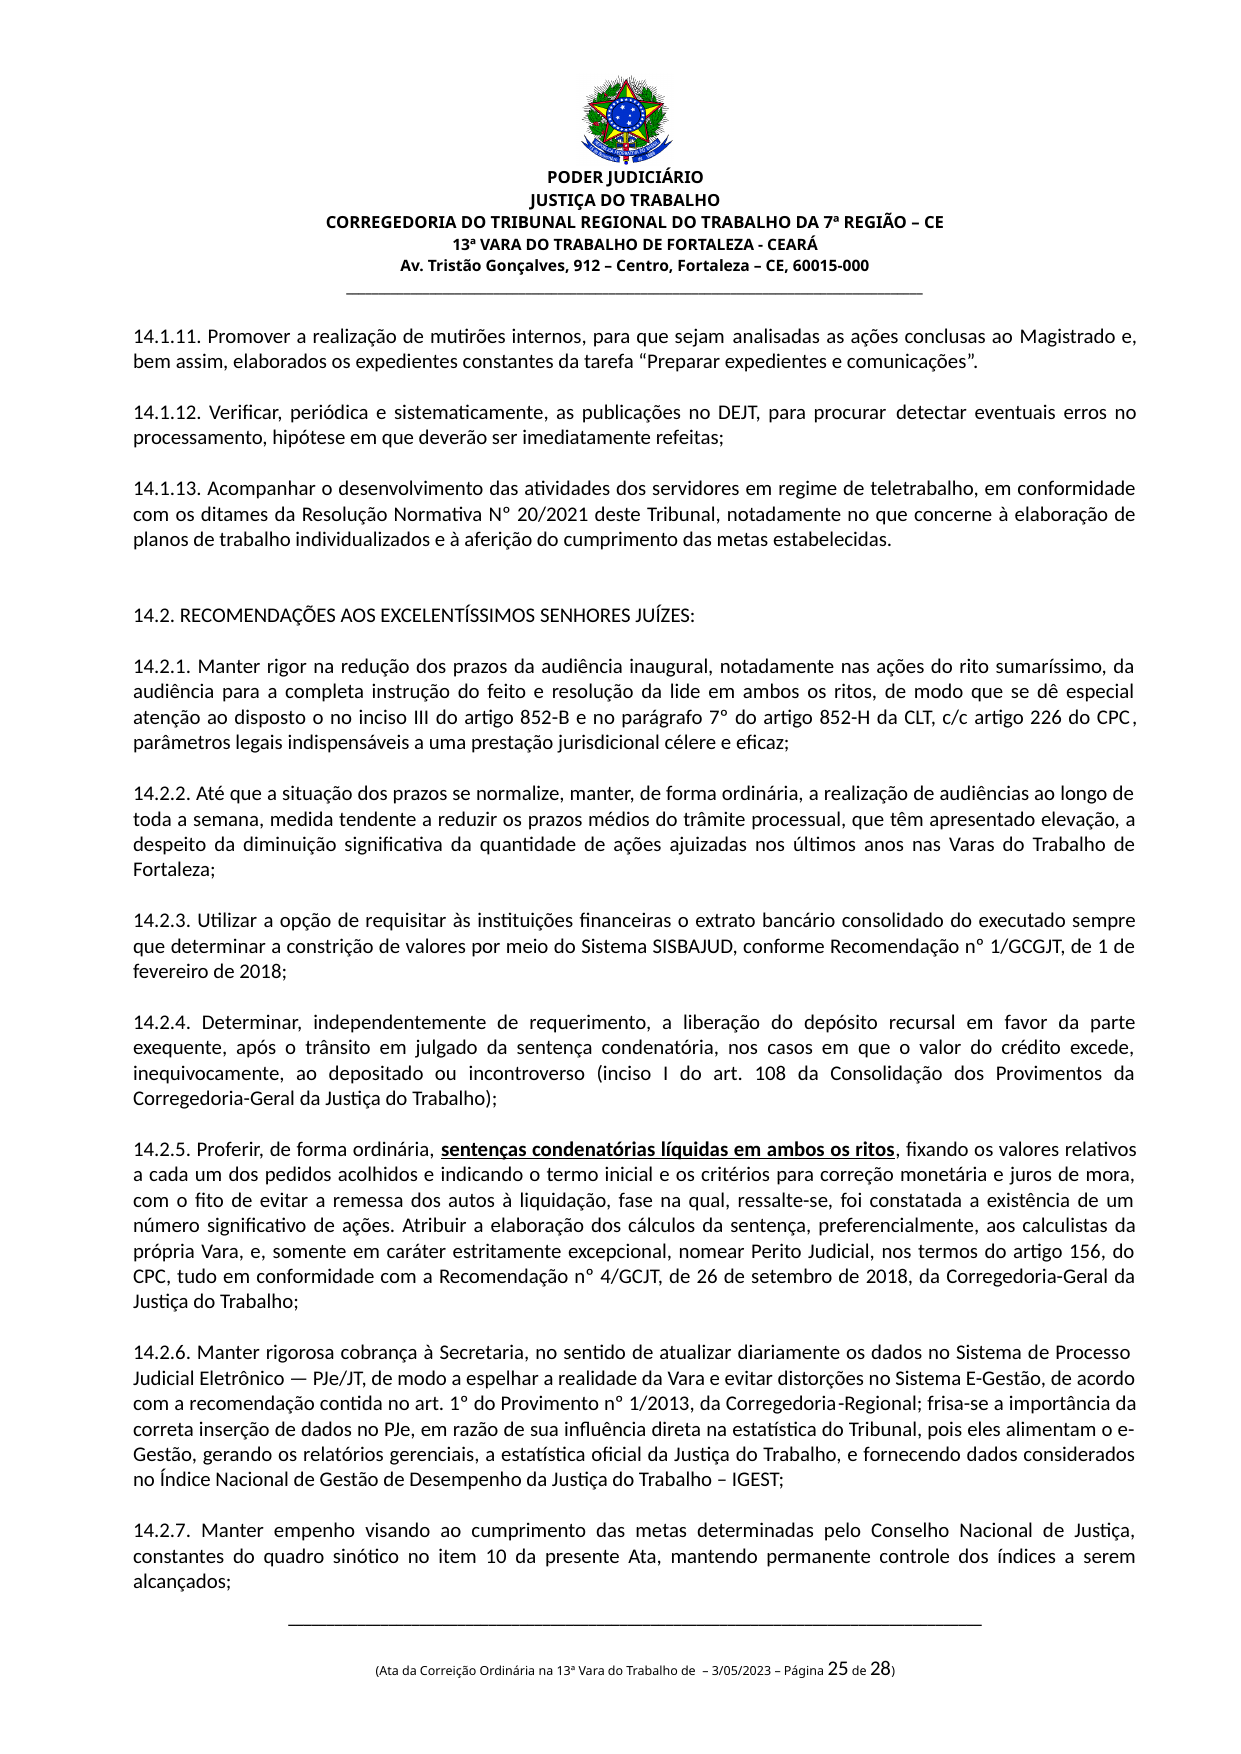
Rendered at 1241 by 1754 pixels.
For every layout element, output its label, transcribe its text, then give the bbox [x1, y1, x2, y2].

subtitle 14.2.1. Manter rigor na redução dos prazos da audiência inaugural, notadamente nas ações do rito sumaríssimo, da audiência para a completa instrução do feito e resolução da lide em ambos os ritos, de modo que se dê especial atenção ao disposto o no inciso III do artigo 852-B e no parágrafo 7º do artigo 852-H da CLT, c/c artigo 226 do CPC, parâmetros legais indispensáveis a uma prestação jurisdicional célere e eficaz; [133, 653, 1137, 755]
subtitle 14.2. RECOMENDAÇÕES AOS EXCELENTÍSSIMOS SENHORES JUÍZES: [133, 602, 1137, 628]
subtitle 14.1.13. Acompanhar o desenvolvimento das atividades dos servidores em regime de teletrabalho, em conformidade com os ditames da Resolução Normativa Nº 20/2021 deste Tribunal, notadamente no que concerne à elaboração de planos de trabalho individualizados e à aferição do cumprimento das metas estabelecidas. [133, 475, 1137, 552]
subtitle 14.1.12. Verificar, periódica e sistematicamente, as publicações no DEJT, para procurar detectar eventuais erros no processamento, hipótese em que deverão ser imediatamente refeitas; [133, 399, 1137, 450]
subtitle 14.1.11. Promover a realização de mutirões internos, para que sejam analisadas as ações conclusas ao Magistrado e, bem assim, elaborados os expedientes constantes da tarefa “Preparar expedientes e comunicações”. [133, 323, 1137, 374]
subtitle 14.2.5. Proferir, de forma ordinária, sentenças condenatórias líquidas em ambos os ritos, fixando os valores relativos a cada um dos pedidos acolhidos e indicando o termo inicial e os critérios para correção monetária e juros de mora, com o fito de evitar a remessa dos autos à liquidação, fase na qual, ressalte-se, foi constatada a existência de um número significativo de ações. Atribuir a elaboração dos cálculos da sentença, preferencialmente, aos calculistas da própria Vara, e, somente em caráter estritamente excepcional, nomear Perito Judicial, nos termos do artigo 156, do CPC, tudo em conformidade com a Recomendação nº 4/GCJT, de 26 de setembro de 2018, da Corregedoria-Geral da Justiça do Trabalho; [133, 1136, 1137, 1314]
picture [576, 73, 675, 166]
subtitle 14.2.4. Determinar, independentemente de requerimento, a liberação do depósito recursal em favor da parte exequente, após o trânsito em julgado da sentença condenatória, nos casos em que o valor do crédito excede, inequivocamente, ao depositado ou incontroverso (inciso I do art. 108 da Consolidação dos Provimentos da Corregedoria-Geral da Justiça do Trabalho); [133, 1009, 1137, 1111]
subtitle 14.2.3. Utilizar a opção de requisitar às instituições financeiras o extrato bancário consolidado do executado sempre que determinar a constrição de valores por meio do Sistema SISBAJUD, conforme Recomendação nº 1/GCGJT, de 1 de fevereiro de 2018; [133, 907, 1137, 984]
subtitle 14.2.2. Até que a situação dos prazos se normalize, manter, de forma ordinária, a realização de audiências ao longo de toda a semana, medida tendente a reduzir os prazos médios do trâmite processual, que têm apresentado elevação, a despeito da diminuição significativa da quantidade de ações ajuizadas nos últimos anos nas Varas do Trabalho de Fortaleza; [133, 780, 1137, 882]
subtitle 14.2.6. Manter rigorosa cobrança à Secretaria, no sentido de atualizar diariamente os dados no Sistema de Processo Judicial Eletrônico — PJe/JT, de modo a espelhar a realidade da Vara e evitar distorções no Sistema E-Gestão, de acordo com a recomendação contida no art. 1º do Provimento nº 1/2013, da Corregedoria-Regional; frisa-se a importância da correta inserção de dados no PJe, em razão de sua influência direta na estatística do Tribunal, pois eles alimentam o e-Gestão, gerando os relatórios gerenciais, a estatística oficial da Justiça do Trabalho, e fornecendo dados considerados no Índice Nacional de Gestão de Desempenho da Justiça do Trabalho – IGEST; [133, 1339, 1137, 1492]
subtitle 14.2.7. Manter empenho visando ao cumprimento das metas determinadas pelo Conselho Nacional de Justiça, constantes do quadro sinótico no item 10 da presente Ata, mantendo permanente controle dos índices a serem alcançados; [133, 1517, 1137, 1594]
